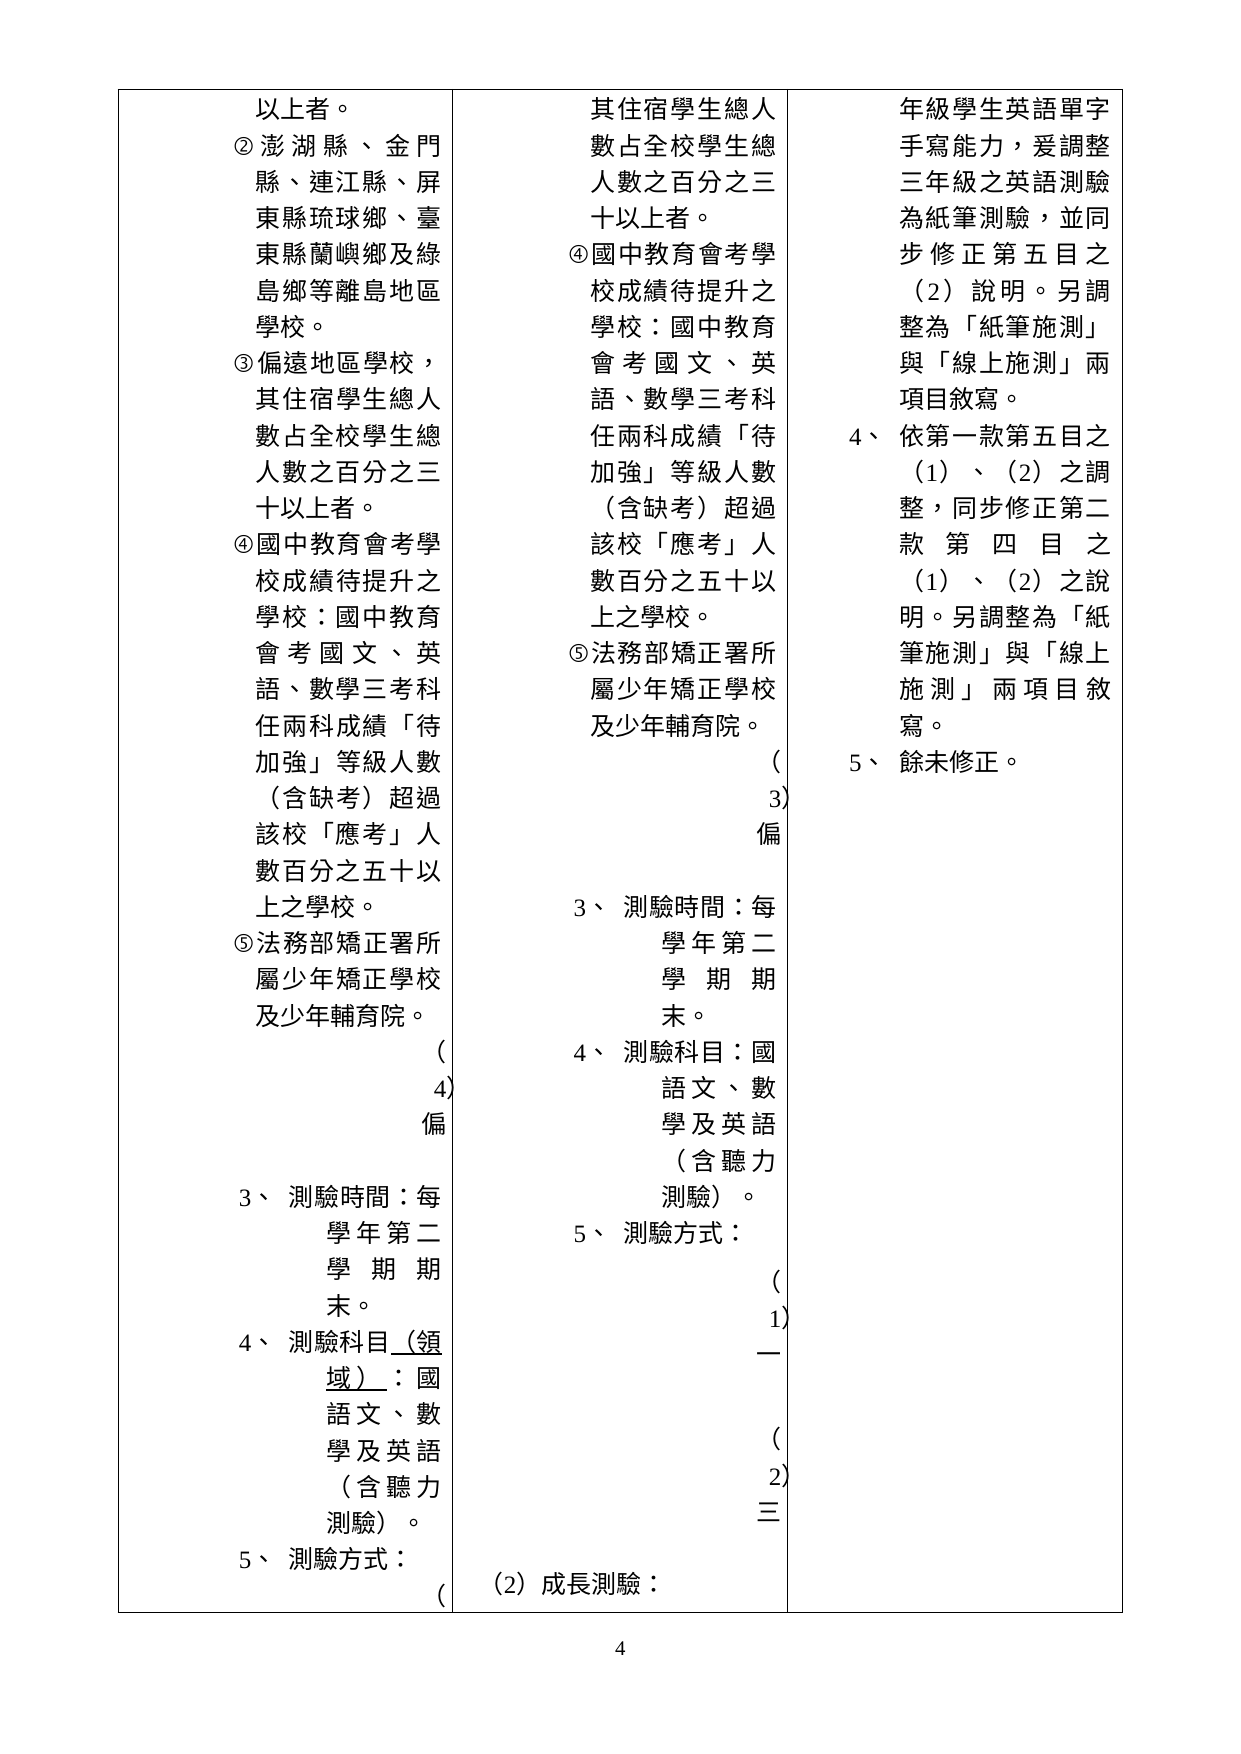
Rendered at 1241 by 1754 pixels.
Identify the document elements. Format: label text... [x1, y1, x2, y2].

table_cell 篩選測驗及成長測驗： 篩選測驗： 由學校依應提報比率，提報參加篩選測驗之學生名單及其測驗科目（領域）。 應提報比率： 一年級：依學校前一年度，該年級各該科目（領域）之「年級未通過率」加百分之五計算應提報比率。 二年級至八年級：依當年度、各年級、各該科目（領域）個案學生數加年級學生數之百分之五計算應提報比率。 學校符合下列情形之一者，其每位學生均須參加國語文、數學及英語科測驗： 原住民學生合計占全校學生總人數之百分之四十以上者。 澎湖縣、金門縣、連江縣、屏東縣琉球鄉、臺東縣蘭嶼鄉及綠島鄉等離島地區學校。 偏遠地區學校，其住宿學生總人數占全校學生總人數之百分之三十以上者。 國中教育會考學校成績待提升之學校：國中教育會考國文、英語、數學三考科任兩科成績「待加強」等級人數（含缺考）超過該校「應考」人數百分之五十以上之學校。 法務部矯正署所屬少年矯正學校及少年輔育院。 偏遠地區、具特殊原因或符合本目之（3）之、、之學校，得經地方政府同意調整提報比率。 測驗時間：每學年第二學期期末。 測驗科目（領域）：國語文、數學及英語（含聽力測驗）。 測驗方式： 紙筆施測：一、二年級國語文與數學科及三年級英語科。 線上施測：三年級國語文與數學科、四年級至八年級之國語文、數學及英語科，惟具特殊原因學校，經地方政府同意，得以學校為單位採答案卡劃記辦理。 成長測驗： 未結案之個案學生，均應參加成長測驗。 測驗時間：每學年第一學期期末。 測驗科目（領域）：國語文、數學及英語（含聽力測驗）。 測驗方式： 紙筆施測：二、三年級國語文與數學科及四年級英語科。 線上施測：四年級國語文與數學科、五年級至九年級之國語文、數學及英語科。 身心障礙學生經學校學習輔導小組認定確有受測困難，得免參加篩選及成長測驗。 [119, 90, 452, 1612]
table_cell 篩選測驗及成長測驗： 篩選測驗： 由學校依應提報比率，提報參加篩選測驗之學生名單及其測驗科目。 應提報比率： 由「國民小學及國民中學補救教學科技化評量系統（以下簡稱科技化評量系統）」依學校前一年各年級、各科目之「年級未通過率」加百分之五為應提報比率。 學校符合下列情形之一者，其每位學生均須參加國語文、數學及英語科測驗： 原住民學生合計占全校學生總人數之百分之四十以上者。 澎湖縣、金門縣、連江縣、屏東縣琉球鄉、臺東縣蘭嶼鄉及綠島鄉等離島地區學校。 偏遠地區學校，其住宿學生總人數占全校學生總人數之百分之三十以上者。 國中教育會考學校成績待提升之學校：國中教育會考國文、英語、數學三考科任兩科成績「待加強」等級人數（含缺考）超過該校「應考」人數百分之五十以上之學校。 法務部矯正署所屬少年矯正學校及少年輔育院。 偏遠地區、具特殊原因或符合前目第2之、、之學校，得經地方政府同意調整提報比率。 測驗時間：每學年第二學期期末。 測驗科目：國語文、數學及英語（含聽力測驗）。 測驗方式： 一至二年級：紙筆施測。 三至八年級：以電腦線上施測為原則，惟具特殊原因學校，經地方政府同意，得以學校為單位採答案卡劃記辦理。 成長測驗： 未結案之個案學生，均應參加成長測驗。 測驗時間：每學年第一學期期末。 測驗科目：國語文、數學及英語（含聽力測驗）。 測驗方式： 二至三年級：紙筆施測。 四至九年級：電腦線上施測。 身心障礙學生經學校學習輔導小組認定確有受測困難，得免參加篩選及成長測驗。 [453, 90, 787, 1612]
table_cell 第一款第二目「應提報比率」，為確實掌握應受測學生數及簡化學校提列學生受測之流程，調整為二年級至八年級依當年度、各年級、各科目（領域）個案學生數加年級學生數之百分之五計算應提報比率。一年級因無篩選基準，爰仍維持依學校前一年度、該年級於各科目（領域）之「年級未通過率」加百分之五計算應提報比率。 第一款第二目之（4），配合本目項次調整，改為「符合本目之（3）之、、之學校」之敘述。 第一款第五目之（1）、（2），依106年第2次督導會報決議，考量三年級學生英語單字手寫能力，爰調整三年級之英語測驗為紙筆測驗，並同步修正第五目之（2）說明。另調整為「紙筆施測」與「線上施測」兩項目敘寫。 依第一款第五目之（1）、（2）之調整，同步修正第二款第四目之（1）、（2）之說明。另調整為「紙筆施測」與「線上施測」兩項目敘寫。 餘未修正。 [788, 90, 1122, 1612]
